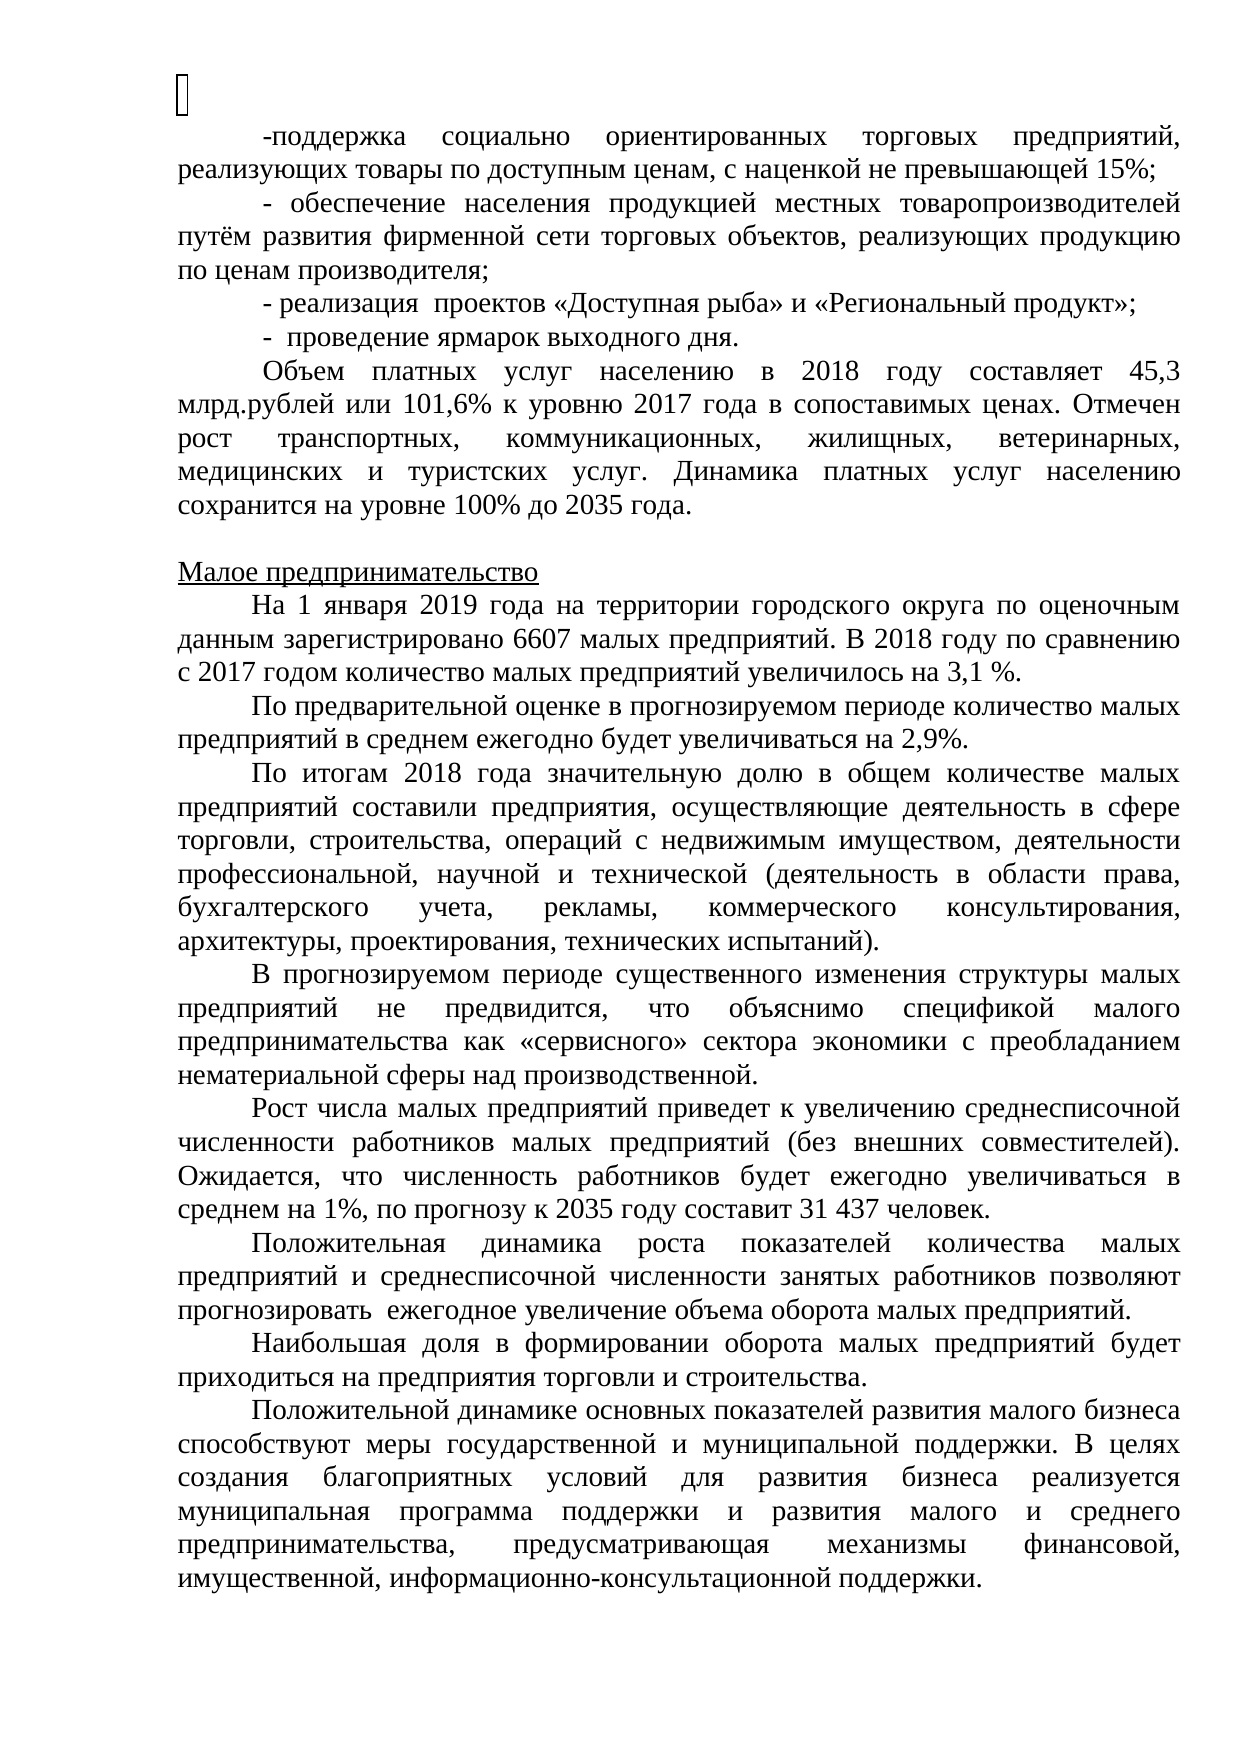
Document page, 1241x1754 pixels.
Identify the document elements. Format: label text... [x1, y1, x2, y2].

text Положительной динамике основных показателей развития малого бизнеса способствуют меры государственной и муниципальной поддержки. В целях создания благоприятных условий для развития бизнеса реализуется муниципальная программа поддержки и развития малого и среднего предпринимательства, предусматривающая механизмы финансовой, имущественной, информационно-консультационной поддержки. [177, 1393, 1181, 1594]
text - проведение ярмарок выходного дня. [177, 319, 1181, 353]
text Малое предпринимательство [177, 554, 1181, 588]
text Объем платных услуг населению в 2018 году составляет 45,3 млрд.рублей или 101,6% к уровню 2017 года в сопоставимых ценах. Отмечен рост транспортных, коммуникационных, жилищных, ветеринарных, медицинских и туристских услуг. Динамика платных услуг населению сохранится на уровне 100% до 2035 года. [177, 353, 1181, 521]
text Положительная динамика роста показателей количества малых предприятий и среднесписочной численности занятых работников позволяют прогнозировать ежегодное увеличение объема оборота малых предприятий. [177, 1225, 1181, 1326]
text Рост числа малых предприятий приведет к увеличению среднесписочной численности работников малых предприятий (без внешних совместителей). Ожидается, что численность работников будет ежегодно увеличиваться в среднем на 1%, по прогнозу к 2035 году составит 31 437 человек. [177, 1091, 1181, 1225]
text На 1 января 2019 года на территории городского округа по оценочным данным зарегистрировано 6607 малых предприятий. В 2018 году по сравнению с 2017 годом количество малых предприятий увеличилось на 3,1 %. [177, 588, 1181, 688]
text По итогам 2018 года значительную долю в общем количестве малых предприятий составили предприятия, осуществляющие деятельность в сфере торговли, строительства, операций с недвижимым имуществом, деятельности профессиональной, научной и технической (деятельность в области права, бухгалтерского учета, рекламы, коммерческого консультирования, архитектуры, проектирования, технических испытаний). [177, 755, 1181, 957]
text В прогнозируемом периоде существенного изменения структуры малых предприятий не предвидится, что объяснимо спецификой малого предпринимательства как «сервисного» сектора экономики с преобладанием нематериальной сферы над производственной. [177, 957, 1181, 1091]
text Наибольшая доля в формировании оборота малых предприятий будет приходиться на предприятия торговли и строительства. [177, 1326, 1181, 1393]
text -поддержка социально ориентированных торговых предприятий, реализующих товары по доступным ценам, с наценкой не превышающей 15%; [177, 118, 1181, 185]
text По предварительной оценке в прогнозируемом периоде количество малых предприятий в среднем ежегодно будет увеличиваться на 2,9%. [177, 688, 1181, 755]
text - реализация проектов «Доступная рыба» и «Региональный продукт»; [177, 286, 1181, 319]
text - обеспечение населения продукцией местных товаропроизводителей путём развития фирменной сети торговых объектов, реализующих продукцию по ценам производителя; [177, 185, 1181, 286]
